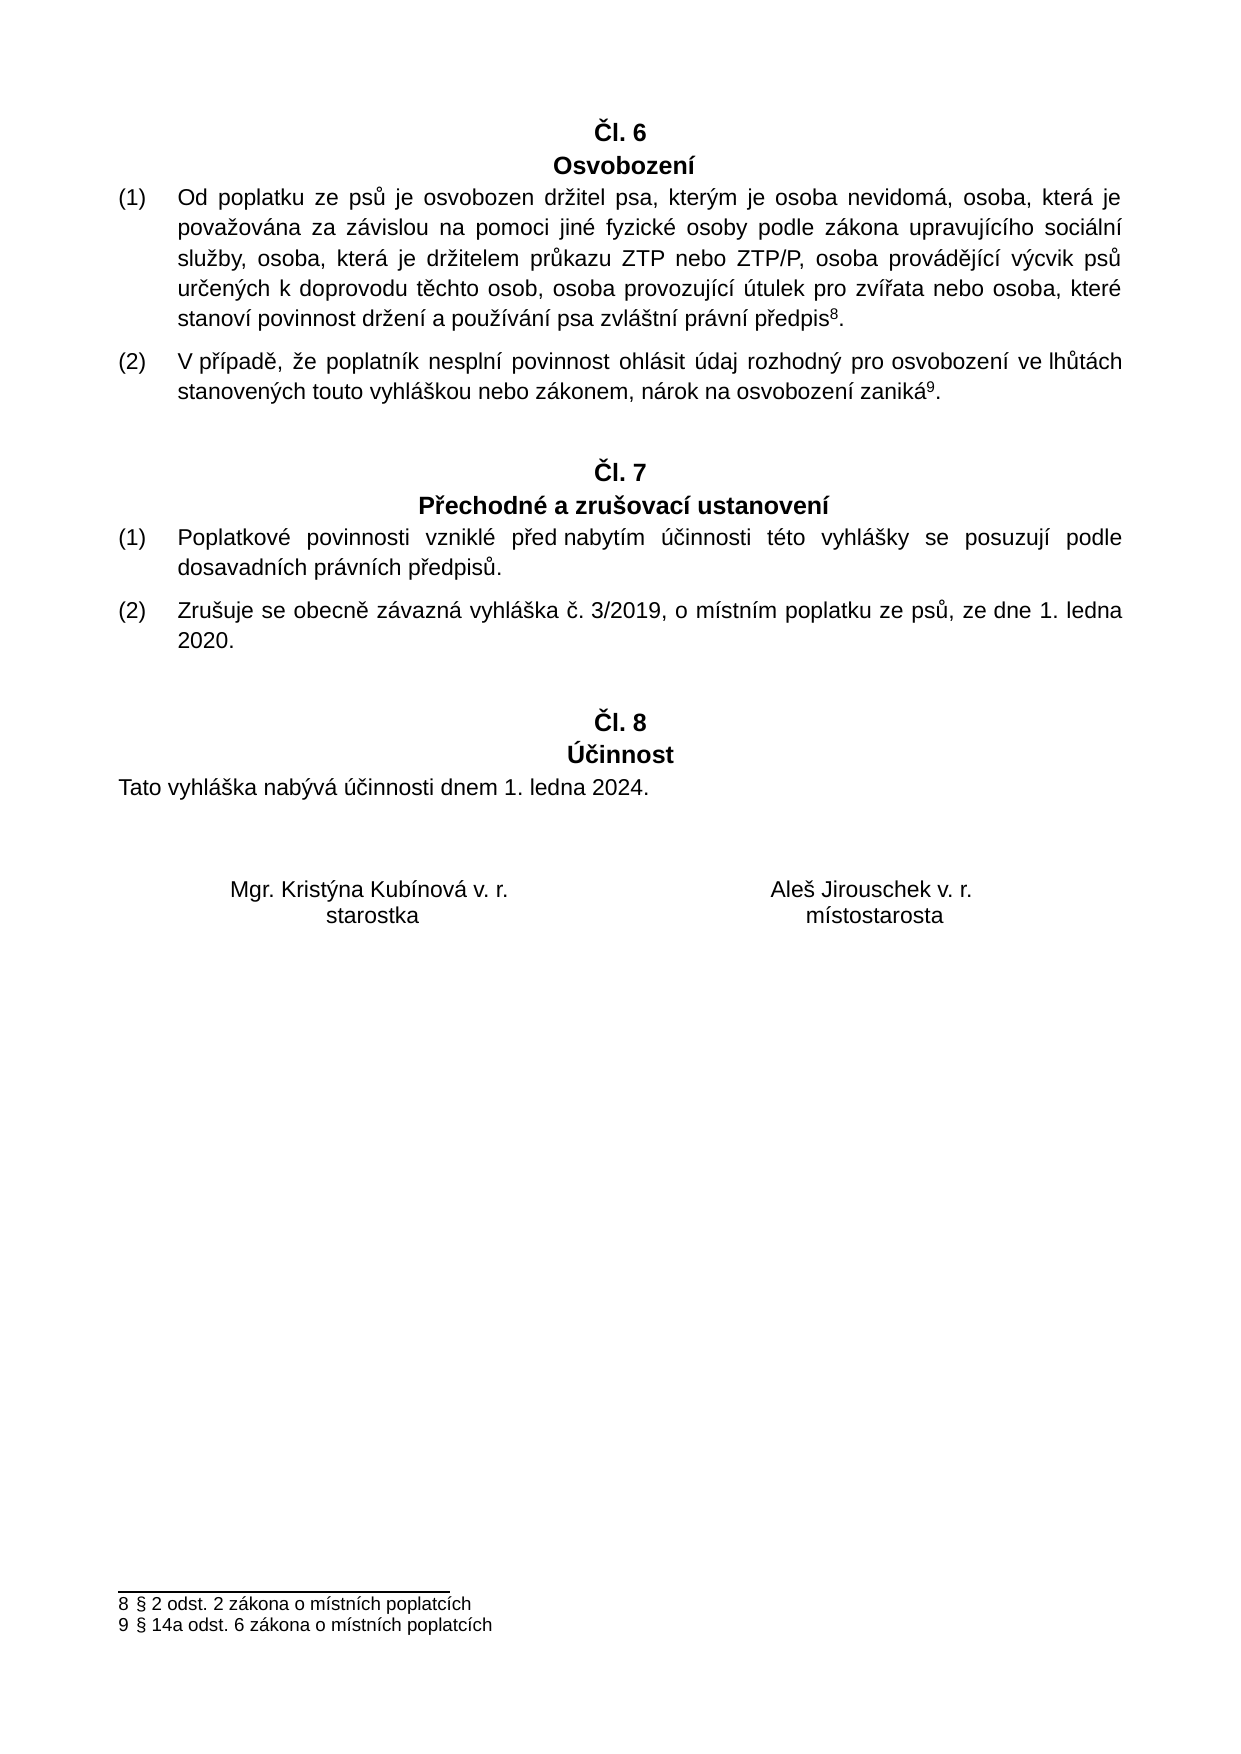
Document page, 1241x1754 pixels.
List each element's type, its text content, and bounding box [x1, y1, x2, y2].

subtitle Čl. 7 Přechodné a zrušovací ustanovení [118, 458, 1122, 520]
subtitle Čl. 8 Účinnost [118, 707, 1122, 769]
list § 14a odst. 6 zákona o místních poplatcích [118, 1614, 1122, 1635]
table_cell [118, 934, 620, 1052]
list Zrušuje se obecně závazná vyhláška č. 3/2019, o místním poplatku ze psů, ze dne 1. ledna 2020. [118, 597, 1122, 654]
list V případě, že poplatník nesplní povinnost ohlásit údaj rozhodný pro osvobození ve lhůtách stanovených touto vyhláškou nebo zákonem, nárok na osvobození zaniká. [118, 348, 1122, 404]
list Od poplatku ze psů je osvobozen držitel psa, kterým je osoba nevidomá, osoba, která je považována za závislou na pomoci jiné fyzické osoby podle zákona upravujícího sociální služby, osoba, která je držitelem průkazu ZTP nebo ZTP/P, osoba provádějící výcvik psů určených k doprovodu těchto osob, osoba provozující útulek pro zvířata nebo osoba, které stanoví povinnost držení a používání psa zvláštní právní předpis. [118, 184, 1122, 331]
text Tato vyhláška nabývá účinnosti dnem 1. ledna 2024. [118, 773, 1122, 800]
table_cell [620, 934, 1122, 1052]
subtitle Čl. 6 Osvobození [118, 118, 1122, 180]
table_header Mgr. Kristýna Kubínová v. r. starostka [118, 816, 620, 934]
list Poplatkové povinnosti vzniklé před nabytím účinnosti této vyhlášky se posuzují podle dosavadních právních předpisů. [118, 524, 1122, 581]
table_header Aleš Jirouschek v. r. místostarosta [620, 816, 1122, 934]
list § 2 odst. 2 zákona o místních poplatcích [118, 1592, 1122, 1614]
